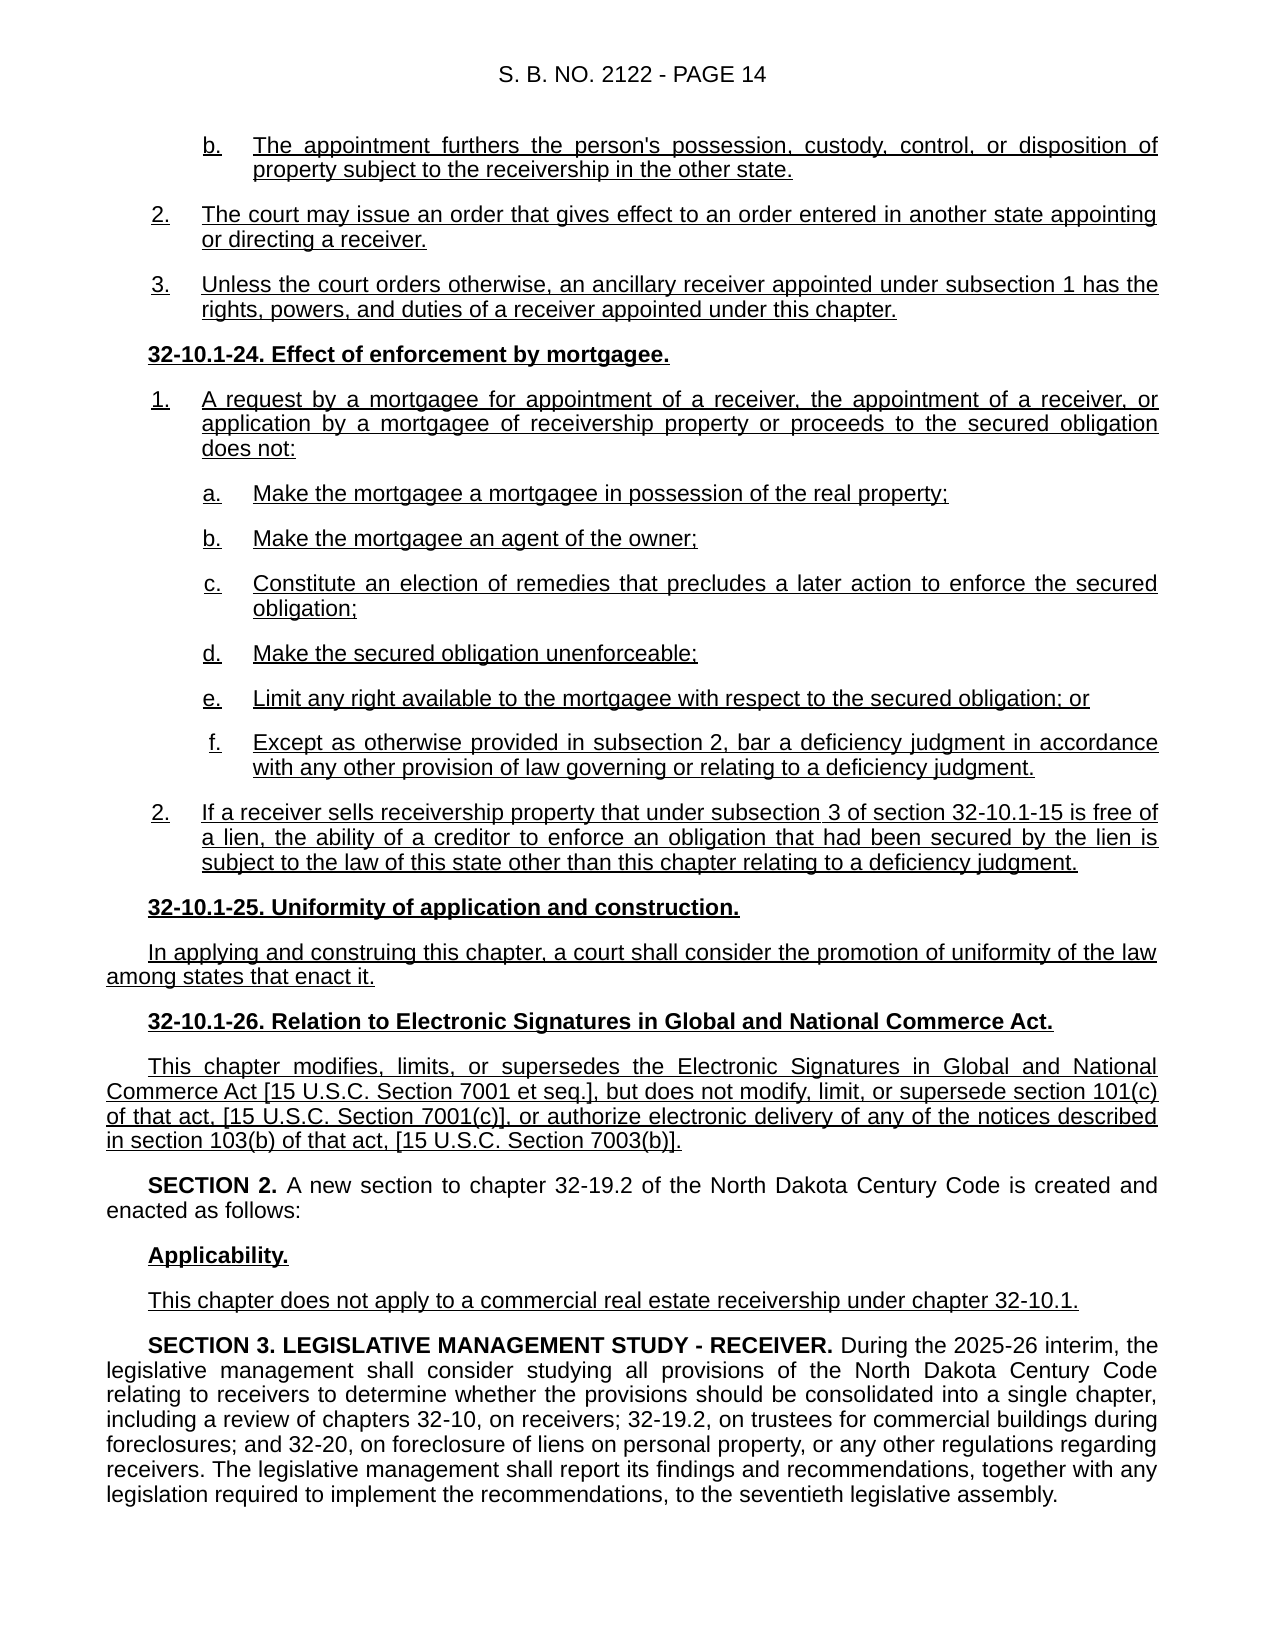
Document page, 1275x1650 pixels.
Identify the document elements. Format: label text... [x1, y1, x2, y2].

subtitle 32‑10.1‑25. Uniformity of application and construction. [106, 895, 1158, 920]
subtitle 32‑10.1‑24. Effect of enforcement by mortgagee. [106, 342, 1158, 367]
text of that act, [15 U.S.C. Section 7001(c)], or authorize electronic delivery of any of the notices described [106, 1102, 1158, 1125]
text 1. A request by a mortgagee for appointment of a receiver, the appointment of a receiver, or application by a mortgagee of receivership property or proceeds to the secured obligation does not: [106, 387, 1158, 462]
text f. Except as otherwise provided in subsection 2, bar a deficiency judgment in accordance with any other provision of law governing or relating to a deficiency judgment. [106, 731, 1158, 781]
text 2. The court may issue an order that gives effect to an order entered in another state appointing or directing a receiver. [106, 203, 1158, 253]
text SECTION 2. A new section to chapter 32‑19.2 of the North Dakota Century Code is created and enacted as follows: [106, 1174, 1158, 1223]
subtitle 32‑10.1‑26. Relation to Electronic Signatures in Global and National Commerce Act. [106, 1010, 1158, 1034]
text 2. If a receiver sells receivership property that under subsection 3 of section 32‑10.1‑15 is free of a lien, the ability of a creditor to enforce an obligation that had been secured by the lien is subject to the law of this state other than this chapter relating to a deficiency judgment. [106, 801, 1158, 875]
text a. Make the mortgagee a mortgagee in possession of the real property; [106, 482, 1158, 507]
text e. Limit any right available to the mortgagee with respect to the secured obligation; or [106, 686, 1158, 711]
text b. Make the mortgagee an agent of the owner; [106, 527, 1158, 551]
text b. The appointment furthers the person's possession, custody, control, or disposition of property subject to the receivership in the other state. [106, 133, 1158, 183]
text in section 103(b) of that act, [15 U.S.C. Section 7003(b)]. [106, 1127, 1158, 1154]
text d. Make the secured obligation unenforceable; [106, 641, 1158, 666]
text 3. Unless the court orders otherwise, an ancillary receiver appointed under subsection 1 has the rights, powers, and duties of a receiver appointed under this chapter. [106, 273, 1158, 322]
text c. Constitute an election of remedies that precludes a later action to enforce the secured obligation; [106, 572, 1158, 621]
subtitle Applicability. [106, 1244, 1158, 1268]
text SECTION 3. LEGISLATIVE MANAGEMENT STUDY - RECEIVER. During the 2025‑26 interim, the legislative management shall consider studying all provisions of the North Dakota Century Code relating to receivers to determine whether the provisions should be consolidated into a single chapter, including a review of chapters 32‑10, on receivers; 32‑19.2, on trustees for commercial buildings during foreclosures; and 32‑20, on foreclosure of liens on personal property, or any other regulations regarding receivers. The legislative management shall report its findings and recommendations, together with any legislation required to implement the recommendations, to the seventieth legislative assembly. [106, 1333, 1158, 1507]
text This chapter modifies, limits, or supersedes the Electronic Signatures in Global and National Commerce Act [15 U.S.C. Section 7001 et seq.], but does not modify, limit, or supersede section 101(c) [106, 1055, 1158, 1101]
text In applying and construing this chapter, a court shall consider the promotion of uniformity of the law among states that enact it. [106, 940, 1158, 990]
text This chapter does not apply to a commercial real estate receivership under chapter 32‑10.1. [106, 1288, 1158, 1313]
